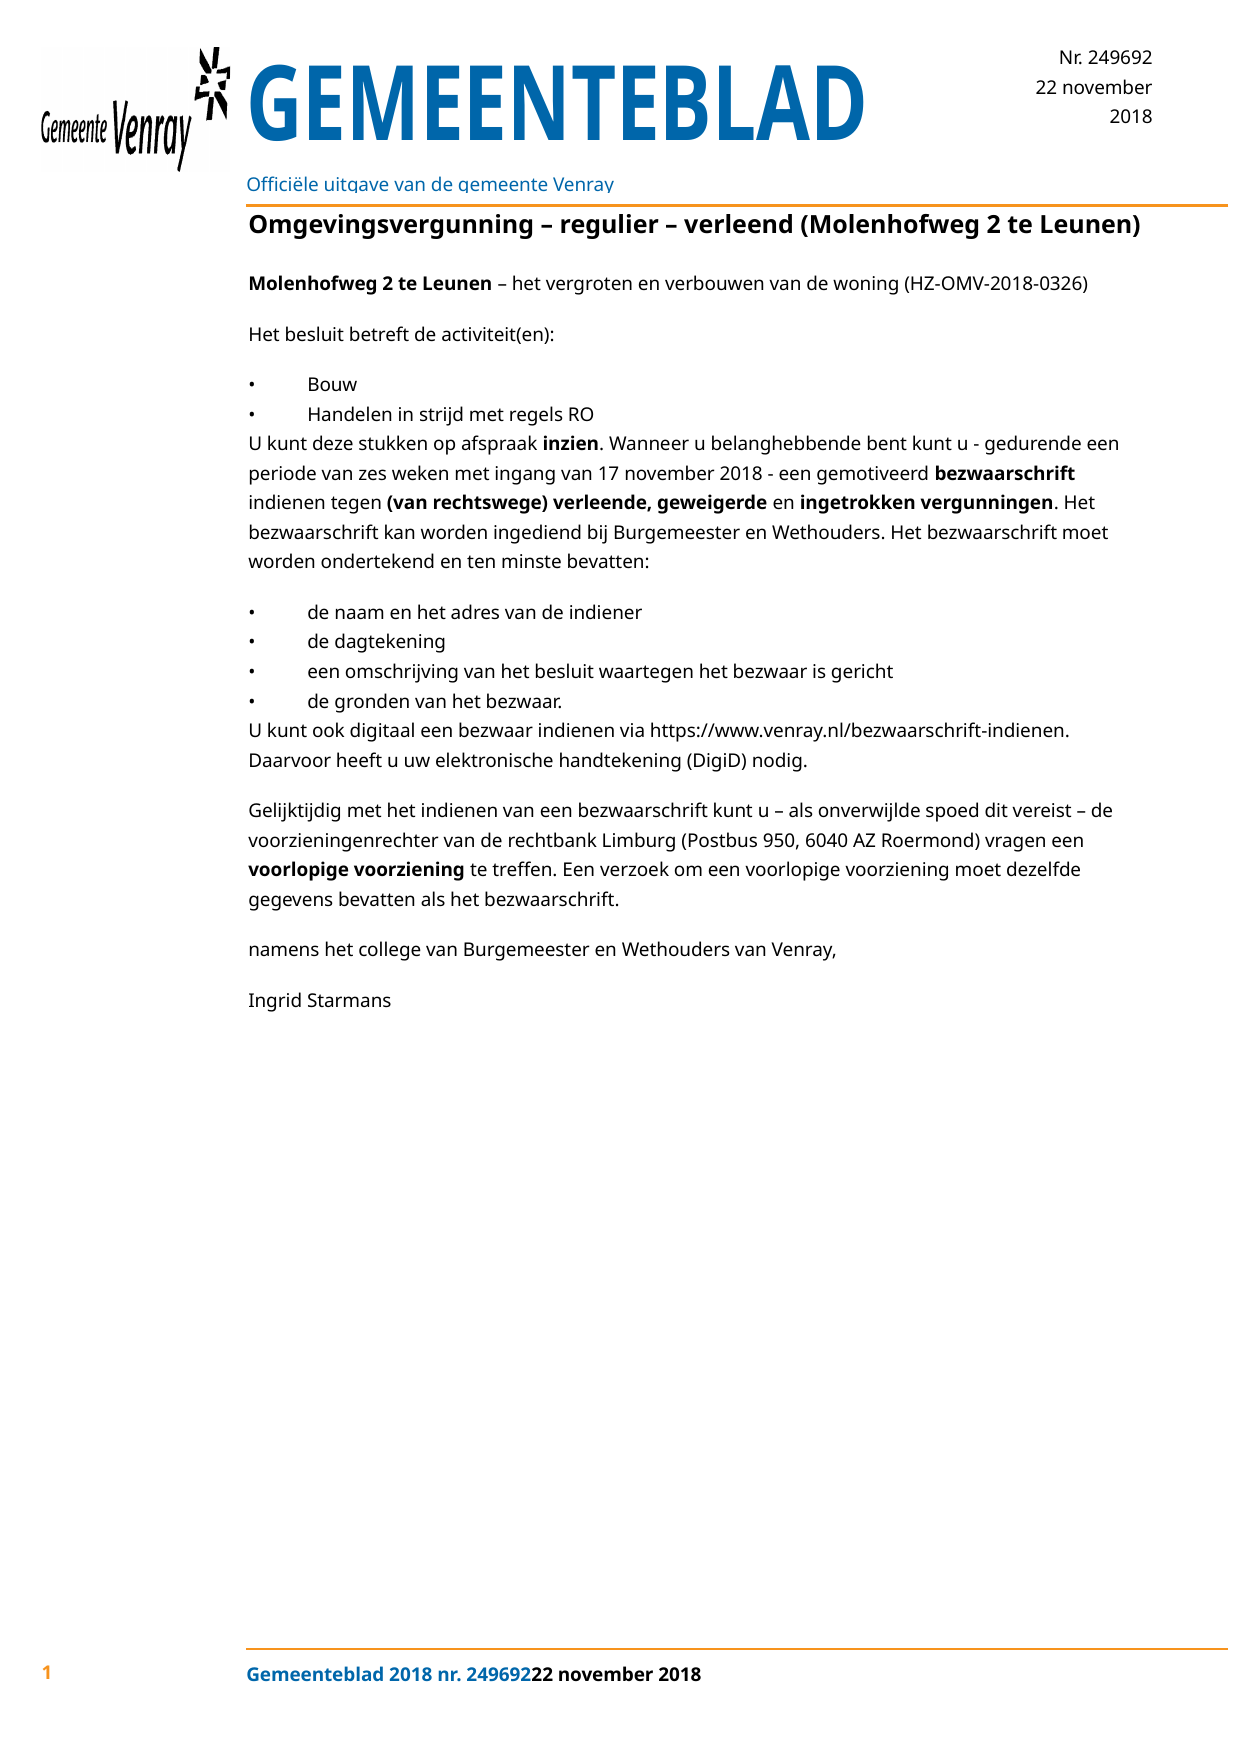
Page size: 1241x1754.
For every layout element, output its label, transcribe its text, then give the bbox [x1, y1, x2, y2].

list Handelen in strijd met regels RO [248, 401, 1152, 426]
text U kunt deze stukken op afspraak inzien. Wanneer u belanghebbende bent kunt u - gedurende een periode van zes weken met ingang van 17 november 2018 - een gemotiveerd bezwaarschrift indienen tegen (van rechtswege) verleende, geweigerde en ingetrokken vergunningen. Het bezwaarschrift kan worden ingediend bij Burgemeester en Wethouders. Het bezwaarschrift moet worden ondertekend en ten minste bevatten: [248, 430, 1152, 574]
picture [41, 47, 231, 172]
list de dagtekening [248, 629, 1152, 654]
list de naam en het adres van de indiener [248, 599, 1152, 625]
list de gronden van het bezwaar. [248, 688, 1152, 713]
list een omschrijving van het besluit waartegen het bezwaar is gericht [248, 658, 1152, 684]
text Omgevingsvergunning – regulier – verleend (Molenhofweg 2 te Leunen) [248, 207, 1152, 241]
text Gelijktijdig met het indienen van een bezwaarschrift kunt u – als onverwijlde spoed dit vereist – de voorzieningenrechter van de rechtbank Limburg (Postbus 950, 6040 AZ Roermond) vragen een voorlopige voorziening te treffen. Een verzoek om een voorlopige voorziening moet dezelfde gegevens bevatten als het bezwaarschrift. [248, 797, 1152, 912]
text Ingrid Starmans [248, 987, 1152, 1013]
text U kunt ook digitaal een bezwaar indienen via https://www.venray.nl/bezwaarschrift-indienen. Daarvoor heeft u uw elektronische handtekening (DigiD) nodig. [248, 717, 1152, 773]
text Molenhofweg 2 te Leunen – het vergroten en verbouwen van de woning (HZ-OMV-2018-0326) [248, 270, 1152, 296]
list Bouw [248, 371, 1152, 397]
text namens het college van Burgemeester en Wethouders van Venray, [248, 937, 1152, 962]
text Het besluit betreft de activiteit(en): [248, 321, 1152, 346]
